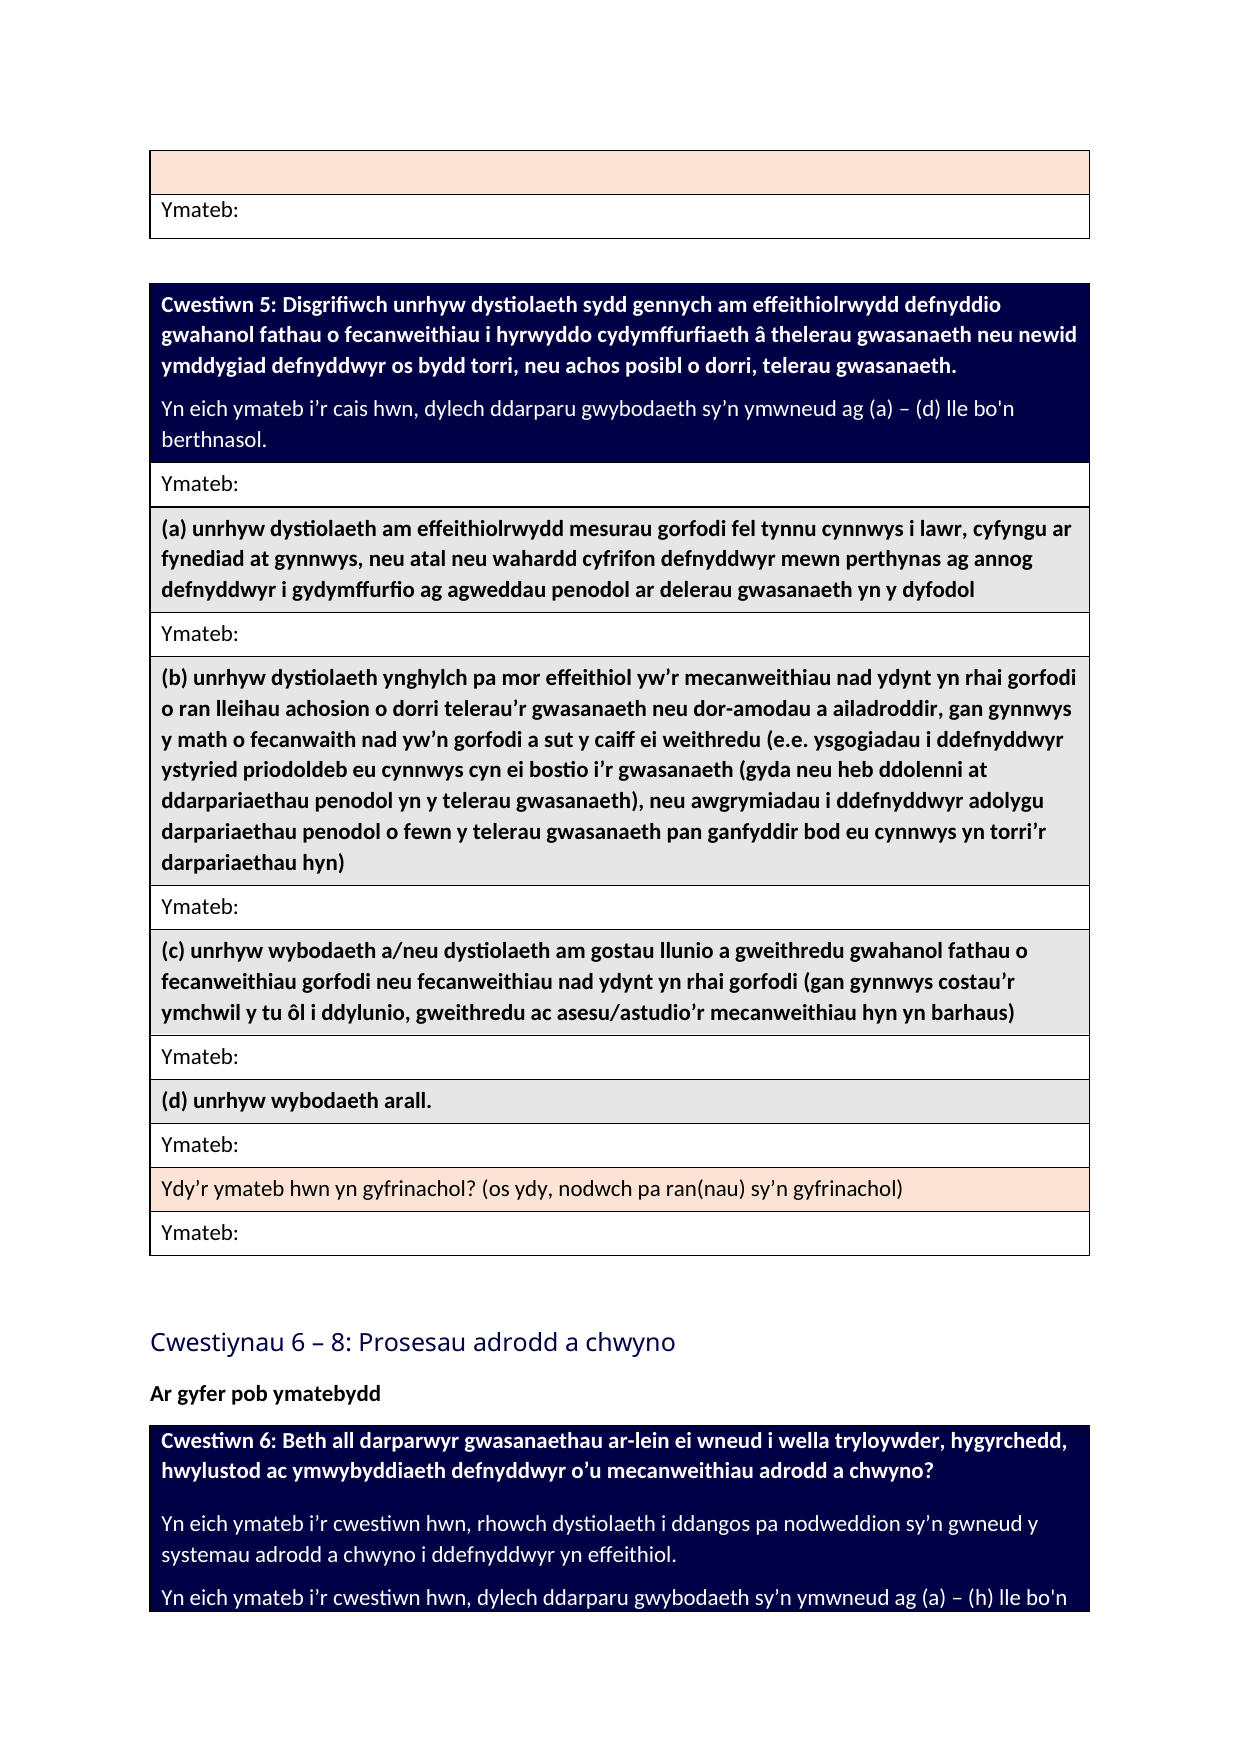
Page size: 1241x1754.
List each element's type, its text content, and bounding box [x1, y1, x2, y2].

table_cell Ymateb: [151, 1124, 1089, 1167]
table_header Cwestiwn 6: Beth all darparwyr gwasanaethau ar-lein ei wneud i wella tryloywder, hygyrchedd, hwylustod ac ymwybyddiaeth defnyddwyr o’u mecanweithiau adrodd a chwyno? Yn eich ymateb i’r cwestiwn hwn, rhowch dystiolaeth i ddangos pa nodweddion sy’n gwneud y systemau adrodd a chwyno i ddefnyddwyr yn effeithiol. Yn eich ymateb i’r cwestiwn hwn, dylech ddarparu gwybodaeth sy’n ymwneud ag (a) – (h) lle bo'n [151, 1426, 1089, 1611]
text Ar gyfer pob ymatebydd [150, 1379, 1090, 1407]
table_cell (c) unrhyw wybodaeth a/neu dystiolaeth am gostau llunio a gweithredu gwahanol fathau o fecanweithiau gorfodi neu fecanweithiau nad ydynt yn rhai gorfodi (gan gynnwys costau’r ymchwil y tu ôl i ddylunio, gweithredu ac asesu/astudio’r mecanweithiau hyn yn barhaus) [151, 930, 1089, 1034]
table_cell Ymateb: [151, 1036, 1089, 1079]
table_cell (a) unrhyw dystiolaeth am effeithiolrwydd mesurau gorfodi fel tynnu cynnwys i lawr, cyfyngu ar fynediad at gynnwys, neu atal neu wahardd cyfrifon defnyddwyr mewn perthynas ag annog defnyddwyr i gydymffurfio ag agweddau penodol ar delerau gwasanaeth yn y dyfodol [151, 508, 1089, 612]
table_cell (b) unrhyw dystiolaeth ynghylch pa mor effeithiol yw’r mecanweithiau nad ydynt yn rhai gorfodi o ran lleihau achosion o dorri telerau’r gwasanaeth neu dor-amodau a ailadroddir, gan gynnwys y math o fecanwaith nad yw’n gorfodi a sut y caiff ei weithredu (e.e. ysgogiadau i ddefnyddwyr ystyried priodoldeb eu cynnwys cyn ei bostio i’r gwasanaeth (gyda neu heb ddolenni at ddarpariaethau penodol yn y telerau gwasanaeth), neu awgrymiadau i ddefnyddwyr adolygu darpariaethau penodol o fewn y telerau gwasanaeth pan ganfyddir bod eu cynnwys yn torri’r darpariaethau hyn) [151, 657, 1089, 885]
table_cell Ymateb: [151, 613, 1089, 656]
table_cell Ymateb: [151, 1212, 1089, 1255]
subtitle Cwestiynau 6 – 8: Prosesau adrodd a chwyno [150, 1324, 1090, 1359]
table_cell Ymateb: [151, 195, 1089, 238]
table_cell Ymateb: [151, 886, 1089, 929]
table_cell [151, 151, 1089, 194]
table_cell (d) unrhyw wybodaeth arall. [151, 1080, 1089, 1123]
table_header Cwestiwn 5: Disgrifiwch unrhyw dystiolaeth sydd gennych am effeithiolrwydd defnyddio gwahanol fathau o fecanweithiau i hyrwyddo cydymffurfiaeth â thelerau gwasanaeth neu newid ymddygiad defnyddwyr os bydd torri, neu achos posibl o dorri, telerau gwasanaeth. Yn eich ymateb i’r cais hwn, dylech ddarparu gwybodaeth sy’n ymwneud ag (a) – (d) lle bo'n berthnasol. [151, 284, 1089, 462]
table_cell Ymateb: [151, 463, 1089, 506]
table_cell Ydy’r ymateb hwn yn gyfrinachol? (os ydy, nodwch pa ran(nau) sy’n gyfrinachol) [151, 1168, 1089, 1211]
